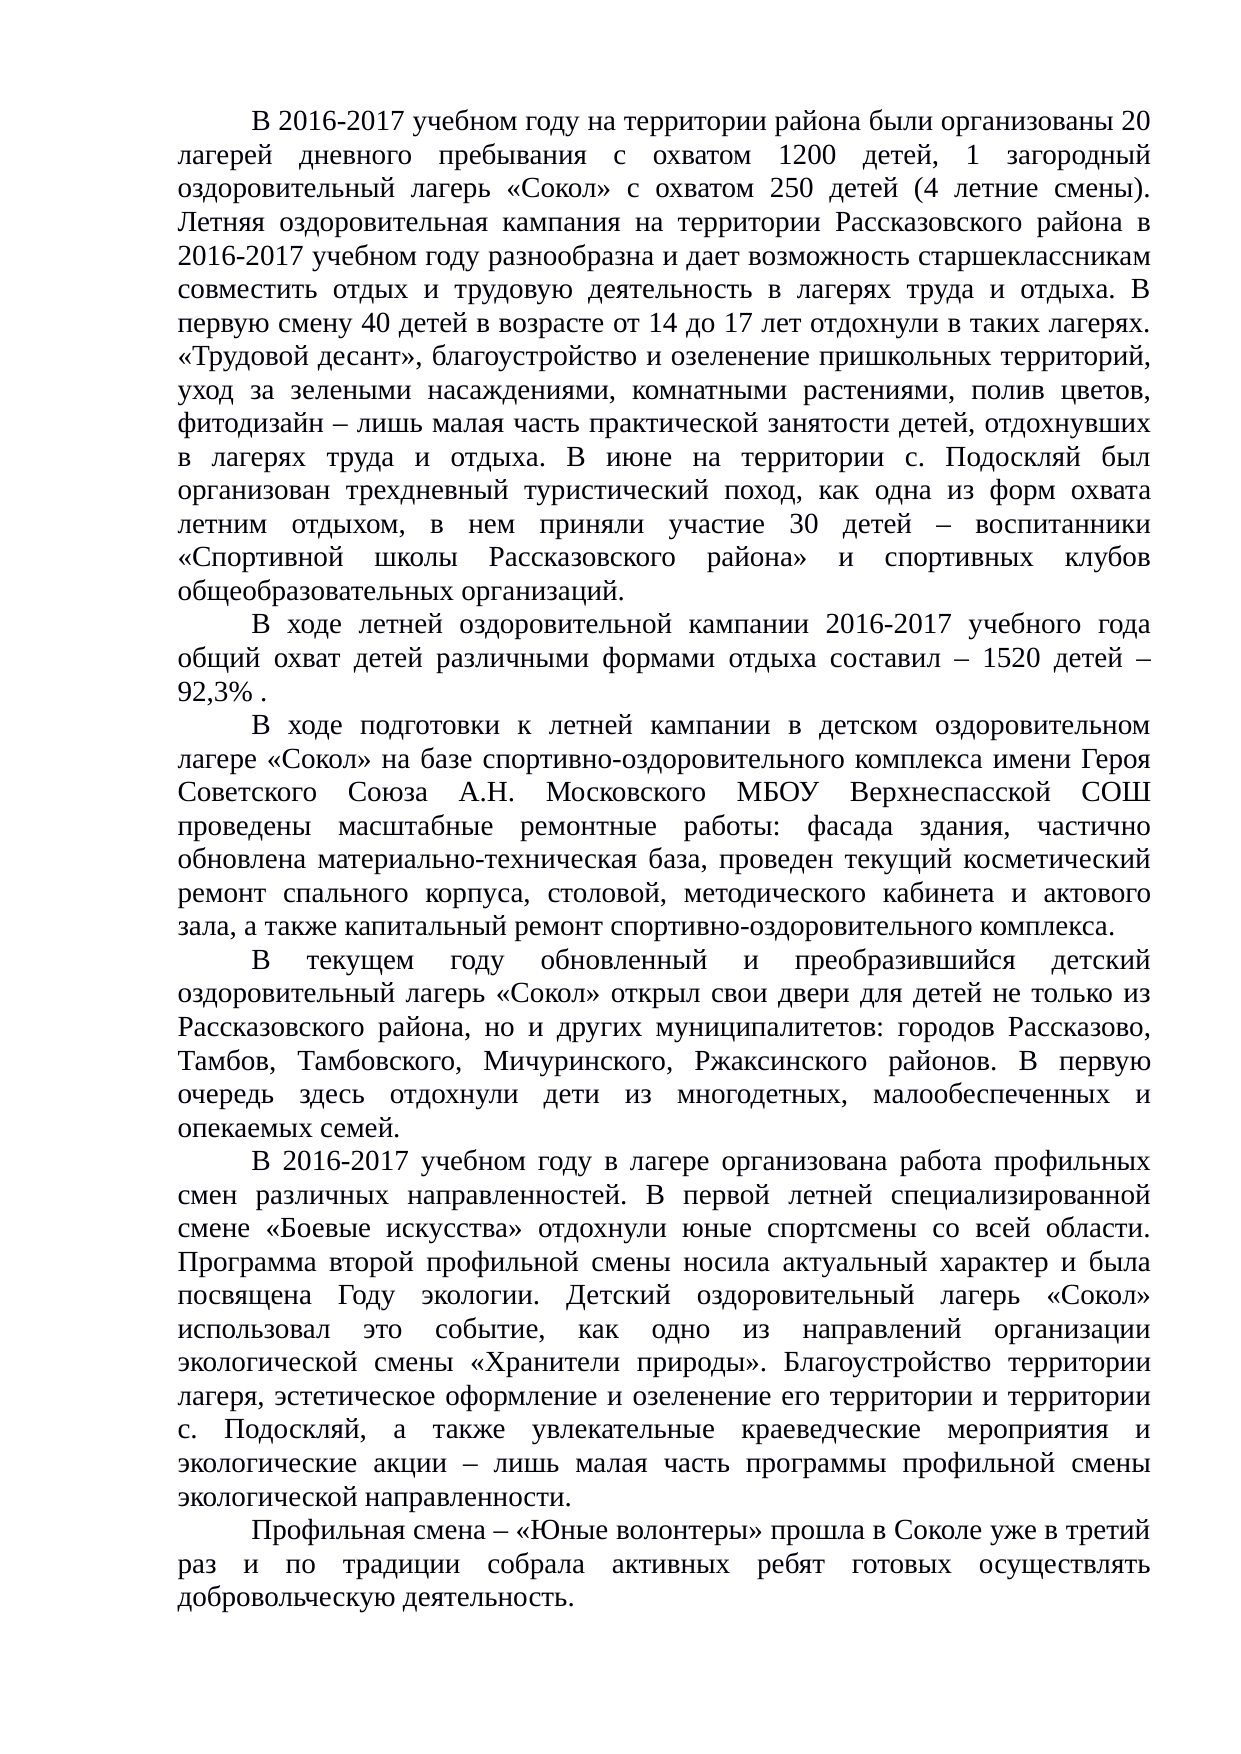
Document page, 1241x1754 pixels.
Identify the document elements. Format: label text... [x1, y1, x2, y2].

text В ходе летней оздоровительной кампании 2016-2017 учебного года общий охват детей различными формами отдыха составил – 1520 детей – 92,3% . [177, 607, 1152, 707]
text Профильная смена – «Юные волонтеры» прошла в Соколе уже в третий раз и по традиции собрала активных ребят готовых осуществлять добровольческую деятельность. [177, 1512, 1152, 1613]
text В ходе подготовки к летней кампании в детском оздоровительном лагере «Сокол» на базе спортивно-оздоровительного комплекса имени Героя Советского Союза А.Н. Московского МБОУ Верхнеспасской СОШ проведены масштабные ремонтные работы: фасада здания, частично обновлена материально-техническая база, проведен текущий косметический ремонт спального корпуса, столовой, методического кабинета и актового зала, а также капитальный ремонт спортивно-оздоровительного комплекса. [177, 707, 1152, 942]
text В 2016-2017 учебном году в лагере организована работа профильных смен различных направленностей. В первой летней специализированной смене «Боевые искусства» отдохнули юные спортсмены со всей области. Программа второй профильной смены носила актуальный характер и была посвящена Году экологии. Детский оздоровительный лагерь «Сокол» использовал это событие, как одно из направлений организации экологической смены «Хранители природы». Благоустройство территории лагеря, эстетическое оформление и озеленение его территории и территории с. Подоскляй, а также увлекательные краеведческие мероприятия и экологические акции – лишь малая часть программы профильной смены экологической направленности. [177, 1143, 1152, 1512]
text В 2016-2017 учебном году на территории района были организованы 20 лагерей дневного пребывания с охватом 1200 детей, 1 загородный оздоровительный лагерь «Сокол» с охватом 250 детей (4 летние смены). Летняя оздоровительная кампания на территории Рассказовского района в 2016-2017 учебном году разнообразна и дает возможность старшеклассникам совместить отдых и трудовую деятельность в лагерях труда и отдыха. В первую смену 40 детей в возрасте от 14 до 17 лет отдохнули в таких лагерях. «Трудовой десант», благоустройство и озеленение пришкольных территорий, уход за зелеными насаждениями, комнатными растениями, полив цветов, фитодизайн – лишь малая часть практической занятости детей, отдохнувших в лагерях труда и отдыха. В июне на территории с. Подоскляй был организован трехдневный туристический поход, как одна из форм охвата летним отдыхом, в нем приняли участие 30 детей – воспитанники «Спортивной школы Рассказовского района» и спортивных клубов общеобразовательных организаций. [177, 103, 1152, 607]
text В текущем году обновленный и преобразившийся детский оздоровительный лагерь «Сокол» открыл свои двери для детей не только из Рассказовского района, но и других муниципалитетов: городов Рассказово, Тамбов, Тамбовского, Мичуринского, Ржаксинского районов. В первую очередь здесь отдохнули дети из многодетных, малообеспеченных и опекаемых семей. [177, 942, 1152, 1143]
